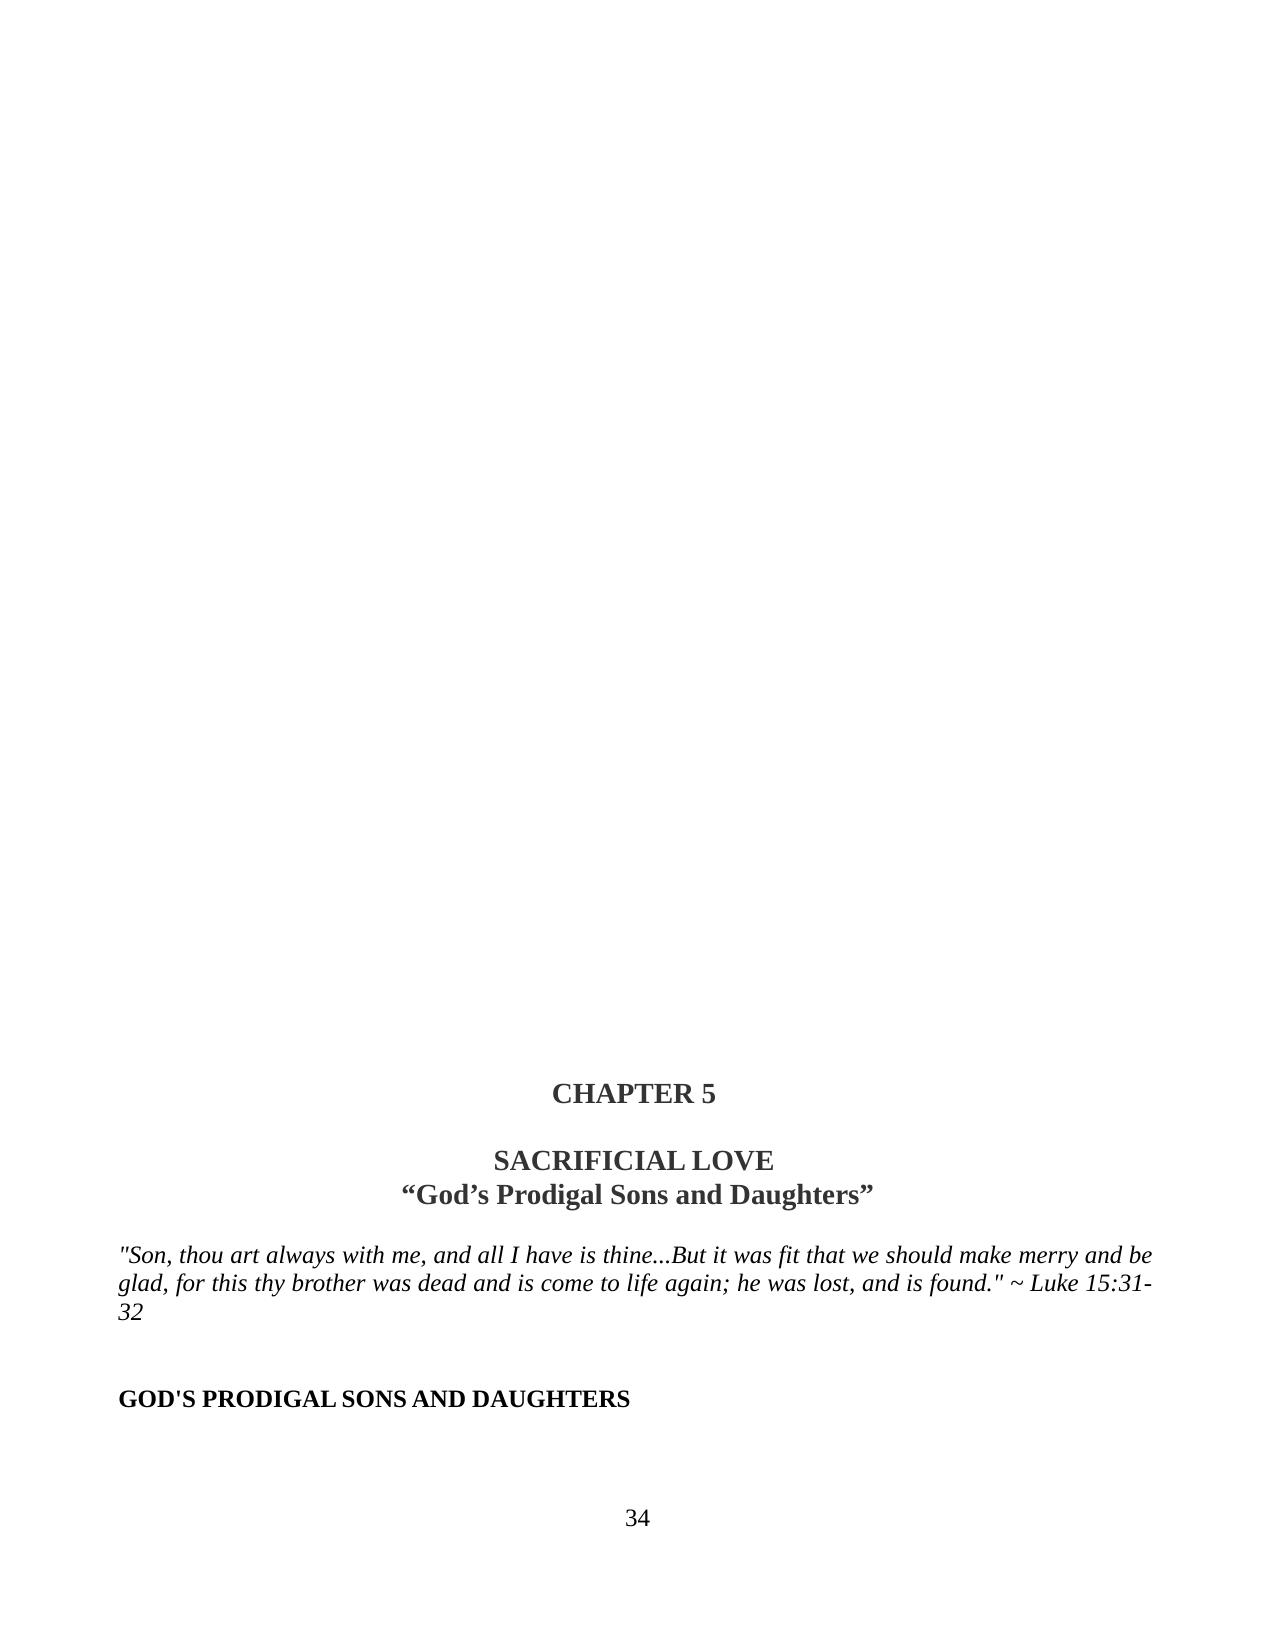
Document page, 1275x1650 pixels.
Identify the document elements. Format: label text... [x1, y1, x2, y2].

text GOD'S PRODIGAL SONS AND DAUGHTERS [118, 1384, 1157, 1413]
text SACRIFICIAL LOVE [118, 1143, 1157, 1177]
text CHAPTER 5 [118, 1076, 1157, 1110]
text "Son, thou art always with me, and all I have is thine...But it was fit that we should make merry and be glad, for this thy brother was dead and is come to life again; he was lost, and is found." ~ Luke 15:31-32 [118, 1240, 1157, 1326]
text “God’s Prodigal Sons and Daughters” [118, 1177, 1157, 1211]
